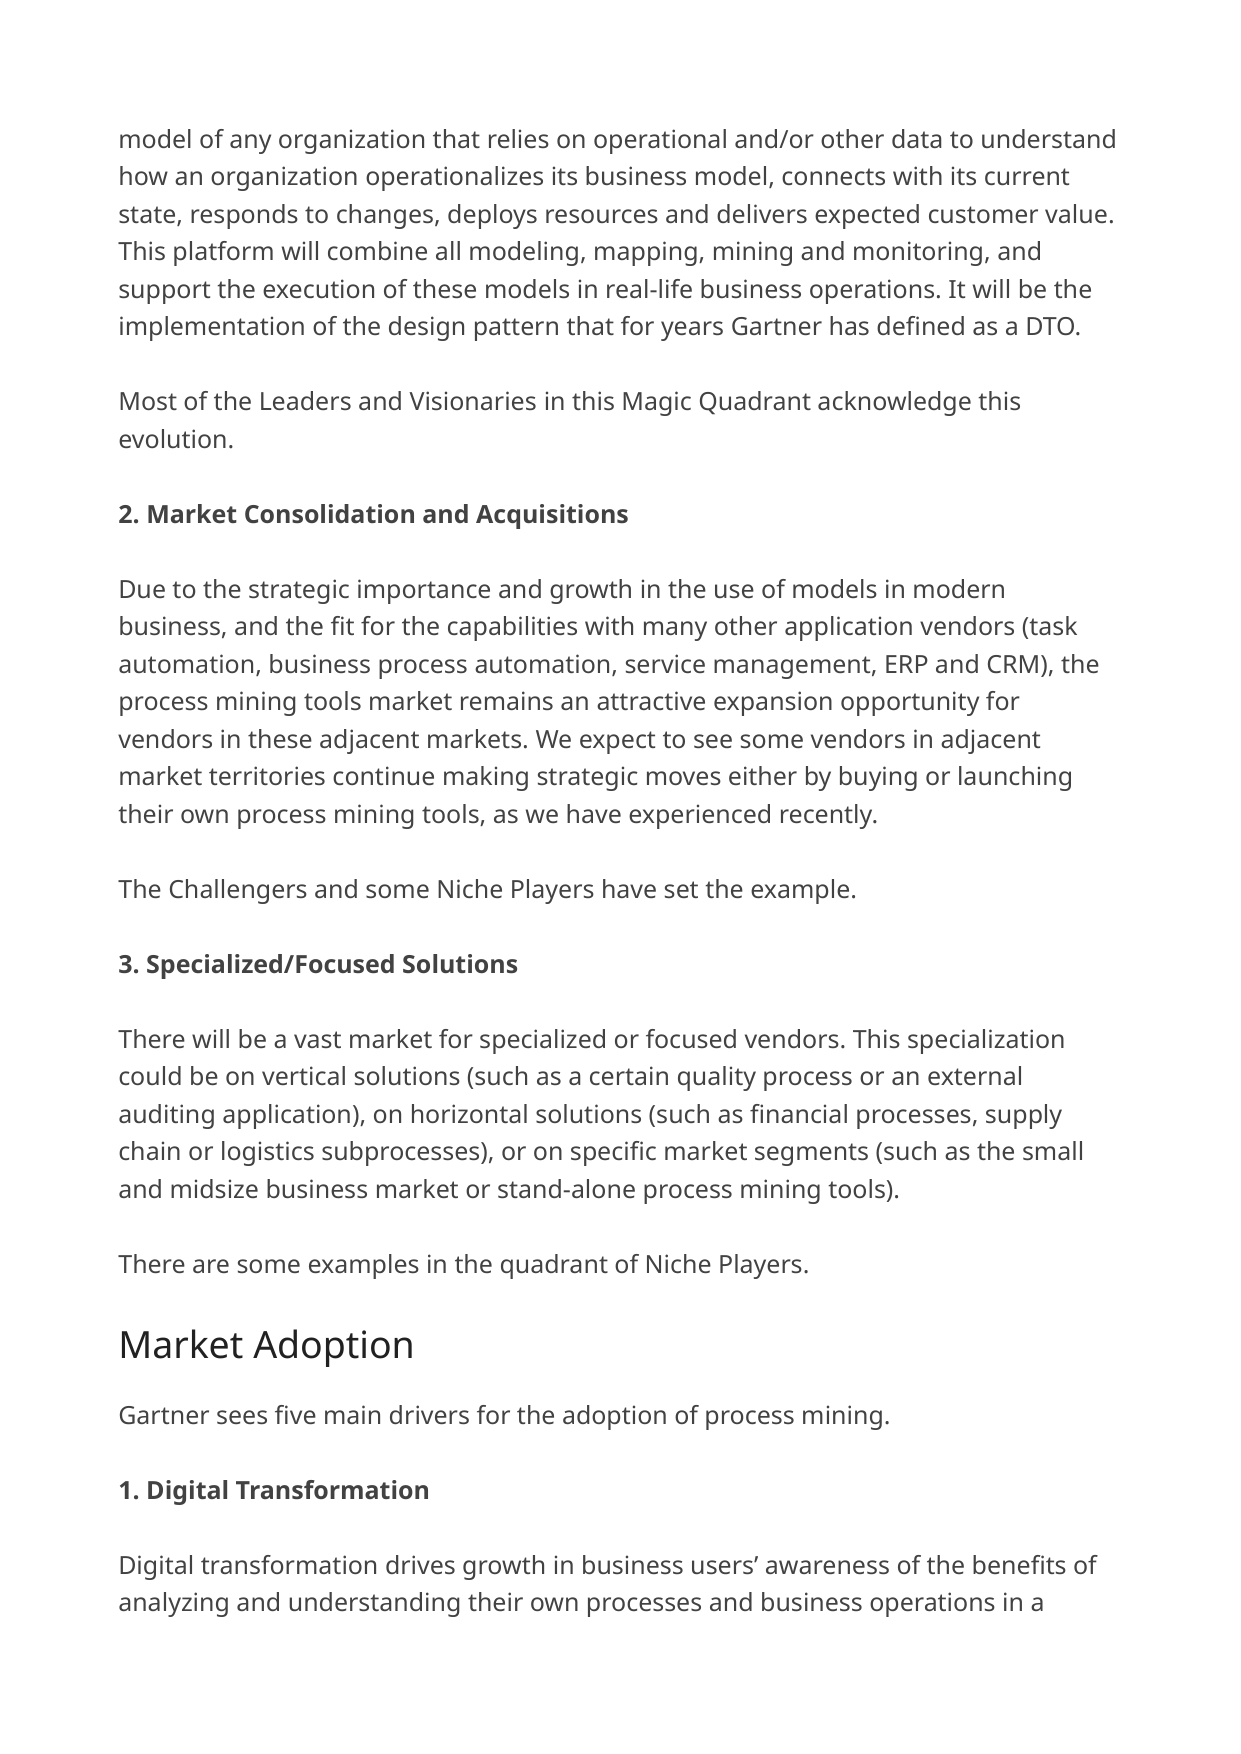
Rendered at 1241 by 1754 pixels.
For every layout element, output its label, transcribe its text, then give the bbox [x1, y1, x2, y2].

text model of any organization that relies on operational and/or other data to understand how an organization operationalizes its business model, connects with its current state, responds to changes, deploys resources and delivers expected customer value. This platform will combine all modeling, mapping, mining and monitoring, and support the execution of these models in real-life business operations. It will be the implementation of the design pattern that for years Gartner has defined as a DTO. [118, 118, 1122, 343]
text There will be a vast market for specialized or focused vendors. This specialization could be on vertical solutions (such as a certain quality process or an external auditing application), on horizontal solutions (such as financial processes, supply chain or logistics subprocesses), or on specific market segments (such as the small and midsize business market or stand-alone process mining tools). [118, 1018, 1122, 1206]
text The Challengers and some Niche Players have set the example. [118, 868, 1122, 906]
text Gartner sees five main drivers for the adoption of process mining. [118, 1394, 1122, 1432]
text 1. Digital Transformation [118, 1469, 1122, 1507]
text Due to the strategic importance and growth in the use of models in modern business, and the fit for the capabilities with many other application vendors (task automation, business process automation, service management, ERP and CRM), the process mining tools market remains an attractive expansion opportunity for vendors in these adjacent markets. We expect to see some vendors in adjacent market territories continue making strategic moves either by buying or launching their own process mining tools, as we have experienced recently. [118, 568, 1122, 831]
text 2. Market Consolidation and Acquisitions [118, 493, 1122, 531]
text There are some examples in the quadrant of Niche Players. [118, 1243, 1122, 1281]
text Digital transformation drives growth in business users’ awareness of the benefits of analyzing and understanding their own processes and business operations in a [118, 1544, 1122, 1619]
subtitle Market Adoption [118, 1318, 1122, 1369]
text 3. Specialized/Focused Solutions [118, 943, 1122, 981]
text Most of the Leaders and Visionaries in this Magic Quadrant acknowledge this evolution. [118, 381, 1122, 456]
